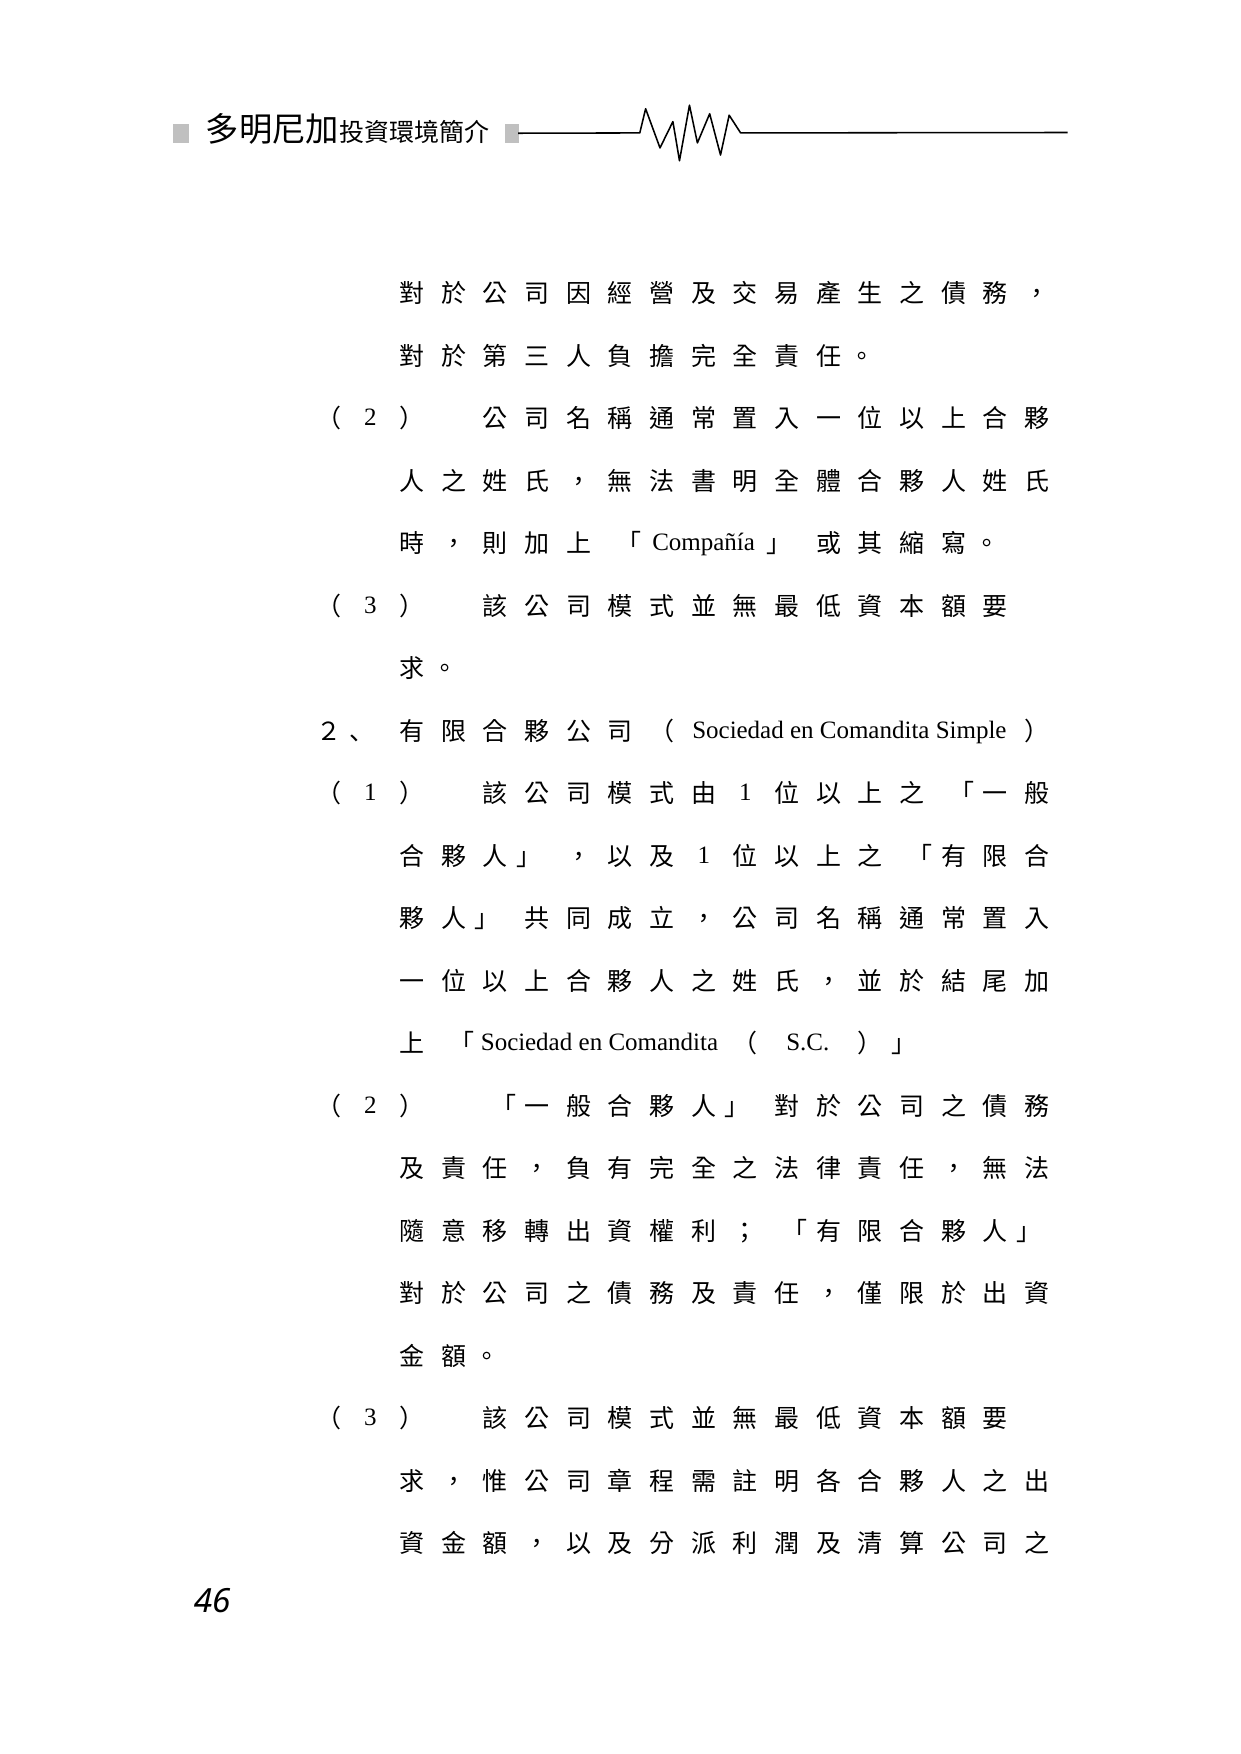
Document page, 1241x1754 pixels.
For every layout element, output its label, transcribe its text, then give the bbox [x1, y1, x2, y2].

text （2） 「一般合夥人」對於公司之債務及責任，負有完全之法律責任，無法隨意移轉出資權利；「有限合夥人」對於公司之債務及責任，僅限於出資金額。 [306, 1063, 1058, 1375]
text （2） 公司名稱通常置入一位以上合夥人之姓氏，無法書明全體合夥人姓氏時，則加上「Compañía」或其縮寫。 [306, 375, 1058, 563]
text （3） 該公司模式並無最低資本額要求。 [306, 563, 1058, 688]
text ２、有限合夥公司（Sociedad en Comandita Simple） [281, 688, 1058, 750]
text 對於公司因經營及交易產生之債務，對於第三人負擔完全責任。 [306, 250, 1058, 375]
text （1） 該公司模式由1位以上之「一般合夥人」，以及1位以上之「有限合夥人」共同成立，公司名稱通常置入一位以上合夥人之姓氏，並於結尾加上「Sociedad en Comandita（S.C.）」 [306, 750, 1058, 1063]
text （3） 該公司模式並無最低資本額要求，惟公司章程需註明各合夥人之出資金額，以及分派利潤及清算公司之 [306, 1375, 1058, 1563]
